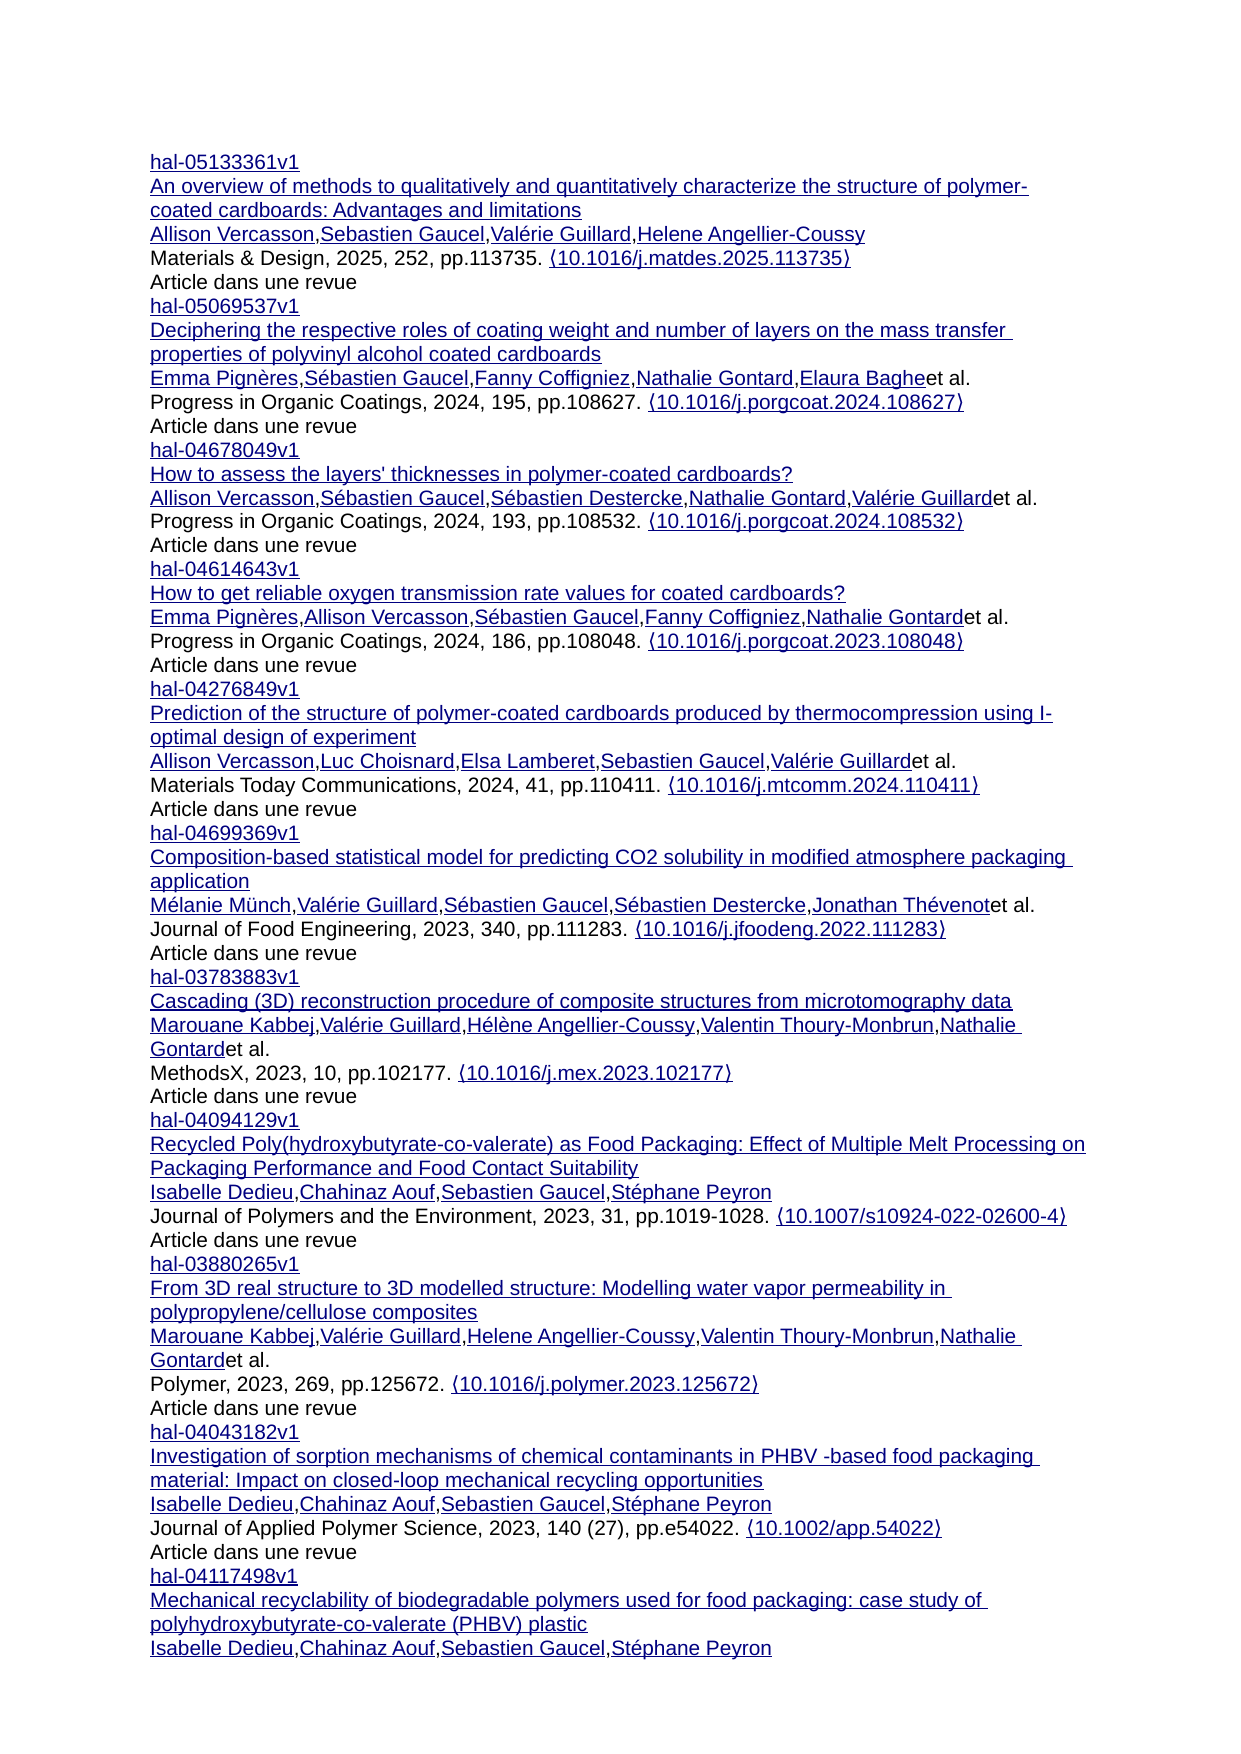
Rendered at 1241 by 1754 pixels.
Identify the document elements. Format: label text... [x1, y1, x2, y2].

table_cell An overview of methods to qualitatively and quantitatively characterize the structure of polymer-coated cardboards: Advantages and limitations Allison Vercasson,Sebastien Gaucel,Valérie Guillard,Helene Angellier-Coussy Materials & Design, 2025, 252, pp.113735. ⟨10.1016/j.matdes.2025.113735⟩ Article dans une revue hal-05069537v1 [150, 174, 1090, 318]
table_cell How to get reliable oxygen transmission rate values for coated cardboards? Emma Pignères,Allison Vercasson,Sébastien Gaucel,Fanny Coffigniez,Nathalie Gontardet al. Progress in Organic Coatings, 2024, 186, pp.108048. ⟨10.1016/j.porgcoat.2023.108048⟩ Article dans une revue hal-04276849v1 [150, 581, 1090, 701]
table_cell Cascading (3D) reconstruction procedure of composite structures from microtomography data Marouane Kabbej,Valérie Guillard,Hélène Angellier-Coussy,Valentin Thoury-Monbrun,Nathalie Gontardet al. MethodsX, 2023, 10, pp.102177. ⟨10.1016/j.mex.2023.102177⟩ Article dans une revue hal-04094129v1 [150, 989, 1090, 1132]
table_cell Composition-based statistical model for predicting CO2 solubility in modified atmosphere packaging application Mélanie Münch,Valérie Guillard,Sébastien Gaucel,Sébastien Destercke,Jonathan Thévenotet al. Journal of Food Engineering, 2023, 340, pp.111283. ⟨10.1016/j.jfoodeng.2022.111283⟩ Article dans une revue hal-03783883v1 [150, 845, 1090, 988]
table_cell Deciphering the respective roles of coating weight and number of layers on the mass transfer properties of polyvinyl alcohol coated cardboards Emma Pignères,Sébastien Gaucel,Fanny Coffigniez,Nathalie Gontard,Elaura Bagheet al. Progress in Organic Coatings, 2024, 195, pp.108627. ⟨10.1016/j.porgcoat.2024.108627⟩ Article dans une revue hal-04678049v1 [150, 318, 1090, 461]
table_cell How to assess the layers' thicknesses in polymer-coated cardboards? Allison Vercasson,Sébastien Gaucel,Sébastien Destercke,Nathalie Gontard,Valérie Guillardet al. Progress in Organic Coatings, 2024, 193, pp.108532. ⟨10.1016/j.porgcoat.2024.108532⟩ Article dans une revue hal-04614643v1 [150, 461, 1090, 581]
table_cell hal-05133361v1 [150, 150, 1090, 174]
table_cell Investigation of sorption mechanisms of chemical contaminants in PHBV ‐based food packaging material: Impact on closed‐loop mechanical recycling opportunities Isabelle Dedieu,Chahinaz Aouf,Sebastien Gaucel,Stéphane Peyron Journal of Applied Polymer Science, 2023, 140 (27), pp.e54022. ⟨10.1002/app.54022⟩ Article dans une revue hal-04117498v1 [150, 1444, 1090, 1587]
table_cell Recycled Poly(hydroxybutyrate-co-valerate) as Food Packaging: Effect of Multiple Melt Processing on Packaging Performance and Food Contact Suitability Isabelle Dedieu,Chahinaz Aouf,Sebastien Gaucel,Stéphane Peyron Journal of Polymers and the Environment, 2023, 31, pp.1019-1028. ⟨10.1007/s10924-022-02600-4⟩ Article dans une revue hal-03880265v1 [150, 1132, 1090, 1276]
table_cell Prediction of the structure of polymer-coated cardboards produced by thermocompression using I-optimal design of experiment Allison Vercasson,Luc Choisnard,Elsa Lamberet,Sebastien Gaucel,Valérie Guillardet al. Materials Today Communications, 2024, 41, pp.110411. ⟨10.1016/j.mtcomm.2024.110411⟩ Article dans une revue hal-04699369v1 [150, 701, 1090, 845]
table_cell From 3D real structure to 3D modelled structure: Modelling water vapor permeability in polypropylene/cellulose composites Marouane Kabbej,Valérie Guillard,Helene Angellier-Coussy,Valentin Thoury-Monbrun,Nathalie Gontardet al. Polymer, 2023, 269, pp.125672. ⟨10.1016/j.polymer.2023.125672⟩ Article dans une revue hal-04043182v1 [150, 1276, 1090, 1444]
table_cell Mechanical recyclability of biodegradable polymers used for food packaging: case study of polyhydroxybutyrate-co-valerate (PHBV) plastic Isabelle Dedieu,Chahinaz Aouf,Sebastien Gaucel,Stéphane Peyron [150, 1588, 1090, 1659]
